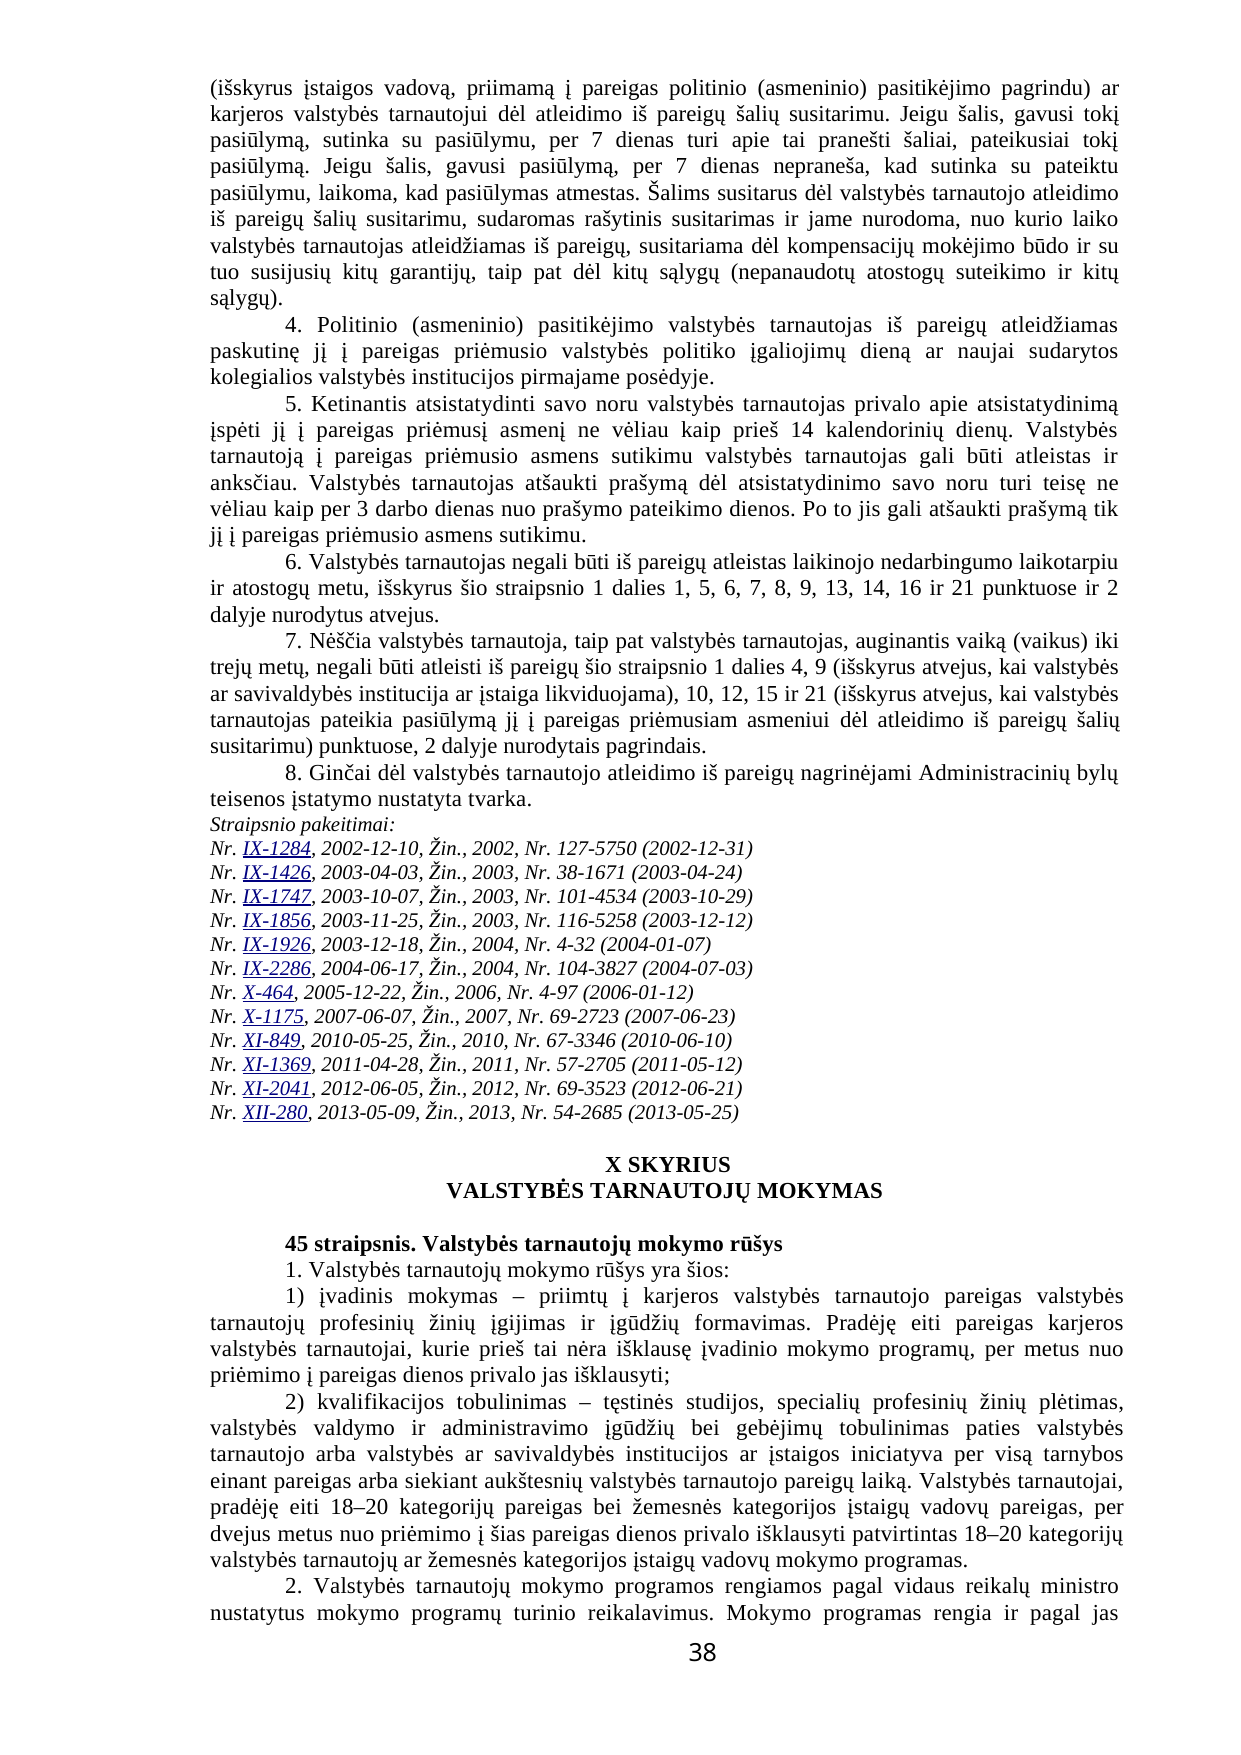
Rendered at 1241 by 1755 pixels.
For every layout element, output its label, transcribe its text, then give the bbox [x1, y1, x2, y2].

text 8. Ginčai dėl valstybės tarnautojo atleidimo iš pareigų nagrinėjami Administracinių bylų teisenos įstatymo nustatyta tvarka. [210, 759, 1120, 811]
text Nr. XII-280, 2013-05-09, Žin., 2013, Nr. 54-2685 (2013-05-25) [210, 1100, 1120, 1124]
text (išskyrus įstaigos vadovą, priimamą į pareigas politinio (asmeninio) pasitikėjimo pagrindu) ar karjeros valstybės tarnautojui dėl atleidimo iš pareigų šalių susitarimu. Jeigu šalis, gavusi tokį pasiūlymą, sutinka su pasiūlymu, per 7 dienas turi apie tai pranešti šaliai, pateikusiai tokį pasiūlymą. Jeigu šalis, gavusi pasiūlymą, per 7 dienas nepraneša, kad sutinka su pateiktu pasiūlymu, laikoma, kad pasiūlymas atmestas. Šalims susitarus dėl valstybės tarnautojo atleidimo iš pareigų šalių susitarimu, sudaromas rašytinis susitarimas ir jame nurodoma, nuo kurio laiko valstybės tarnautojas atleidžiamas iš pareigų, susitariama dėl kompensacijų mokėjimo būdo ir su tuo susijusių kitų garantijų, taip pat dėl kitų sąlygų (nepanaudotų atostogų suteikimo ir kitų sąlygų). [210, 73, 1120, 311]
text 6. Valstybės tarnautojas negali būti iš pareigų atleistas laikinojo nedarbingumo laikotarpiu ir atostogų metu, išskyrus šio straipsnio 1 dalies 1, 5, 6, 7, 8, 9, 13, 14, 16 ir 21 punktuose ir 2 dalyje nurodytus atvejus. [210, 548, 1120, 627]
text 2. Valstybės tarnautojų mokymo programos rengiamos pagal vidaus reikalų ministro nustatytus mokymo programų turinio reikalavimus. Mokymo programas rengia ir pagal jas [210, 1572, 1120, 1625]
text Nr. XI-1369, 2011-04-28, Žin., 2011, Nr. 57-2705 (2011-05-12) [210, 1052, 1120, 1076]
text 1. Valstybės tarnautojų mokymo rūšys yra šios: [210, 1256, 1126, 1282]
text Nr. IX-1284, 2002-12-10, Žin., 2002, Nr. 127-5750 (2002-12-31) [210, 836, 1126, 859]
text Straipsnio pakeitimai: [210, 811, 1126, 836]
text Nr. XI-2041, 2012-06-05, Žin., 2012, Nr. 69-3523 (2012-06-21) [210, 1076, 1120, 1100]
text Nr. IX-1747, 2003-10-07, Žin., 2003, Nr. 101-4534 (2003-10-29) [210, 884, 1120, 908]
text Nr. X-1175, 2007-06-07, Žin., 2007, Nr. 69-2723 (2007-06-23) [210, 1004, 1120, 1028]
text Nr. XI-849, 2010-05-25, Žin., 2010, Nr. 67-3346 (2010-06-10) [210, 1028, 1120, 1052]
text 7. Nėščia valstybės tarnautoja, taip pat valstybės tarnautojas, auginantis vaiką (vaikus) iki trejų metų, negali būti atleisti iš pareigų šio straipsnio 1 dalies 4, 9 (išskyrus atvejus, kai valstybės ar savivaldybės institucija ar įstaiga likviduojama), 10, 12, 15 ir 21 (išskyrus atvejus, kai valstybės tarnautojas pateikia pasiūlymą jį į pareigas priėmusiam asmeniui dėl atleidimo iš pareigų šalių susitarimu) punktuose, 2 dalyje nurodytais pagrindais. [210, 627, 1120, 759]
text 5. Ketinantis atsistatydinti savo noru valstybės tarnautojas privalo apie atsistatydinimą įspėti jį į pareigas priėmusį asmenį ne vėliau kaip prieš 14 kalendorinių dienų. Valstybės tarnautoją į pareigas priėmusio asmens sutikimu valstybės tarnautojas gali būti atleistas ir anksčiau. Valstybės tarnautojas atšaukti prašymą dėl atsistatydinimo savo noru turi teisę ne vėliau kaip per 3 darbo dienas nuo prašymo pateikimo dienos. Po to jis gali atšaukti prašymą tik jį į pareigas priėmusio asmens sutikimu. [210, 390, 1120, 548]
text 45 straipsnis. Valstybės tarnautojų mokymo rūšys [210, 1230, 1126, 1256]
text Nr. X-464, 2005-12-22, Žin., 2006, Nr. 4-97 (2006-01-12) [210, 980, 1120, 1004]
text Nr. IX-1426, 2003-04-03, Žin., 2003, Nr. 38-1671 (2003-04-24) [210, 859, 1120, 884]
text 2) kvalifikacijos tobulinimas – tęstinės studijos, specialių profesinių žinių plėtimas, valstybės valdymo ir administravimo įgūdžių bei gebėjimų tobulinimas paties valstybės tarnautojo arba valstybės ar savivaldybės institucijos ar įstaigos iniciatyva per visą tarnybos einant pareigas arba siekiant aukštesnių valstybės tarnautojo pareigų laiką. Valstybės tarnautojai, pradėję eiti 18–20 kategorijų pareigas bei žemesnės kategorijos įstaigų vadovų pareigas, per dvejus metus nuo priėmimo į šias pareigas dienos privalo išklausyti patvirtintas 18–20 kategorijų valstybės tarnautojų ar žemesnės kategorijos įstaigų vadovų mokymo programas. [210, 1388, 1126, 1572]
text VALSTYBĖS TARNAUTOJŲ MOKYMAS [210, 1177, 1126, 1203]
text Nr. IX-1856, 2003-11-25, Žin., 2003, Nr. 116-5258 (2003-12-12) [210, 908, 1120, 932]
subtitle X SKYRIUS [210, 1151, 1126, 1177]
text Nr. IX-2286, 2004-06-17, Žin., 2004, Nr. 104-3827 (2004-07-03) [210, 956, 1120, 980]
text 1) įvadinis mokymas – priimtų į karjeros valstybės tarnautojo pareigas valstybės tarnautojų profesinių žinių įgijimas ir įgūdžių formavimas. Pradėję eiti pareigas karjeros valstybės tarnautojai, kurie prieš tai nėra išklausę įvadinio mokymo programų, per metus nuo priėmimo į pareigas dienos privalo jas išklausyti; [210, 1282, 1126, 1388]
text Nr. IX-1926, 2003-12-18, Žin., 2004, Nr. 4-32 (2004-01-07) [210, 932, 1120, 956]
text 4. Politinio (asmeninio) pasitikėjimo valstybės tarnautojas iš pareigų atleidžiamas paskutinę jį į pareigas priėmusio valstybės politiko įgaliojimų dieną ar naujai sudarytos kolegialios valstybės institucijos pirmajame posėdyje. [210, 311, 1120, 390]
